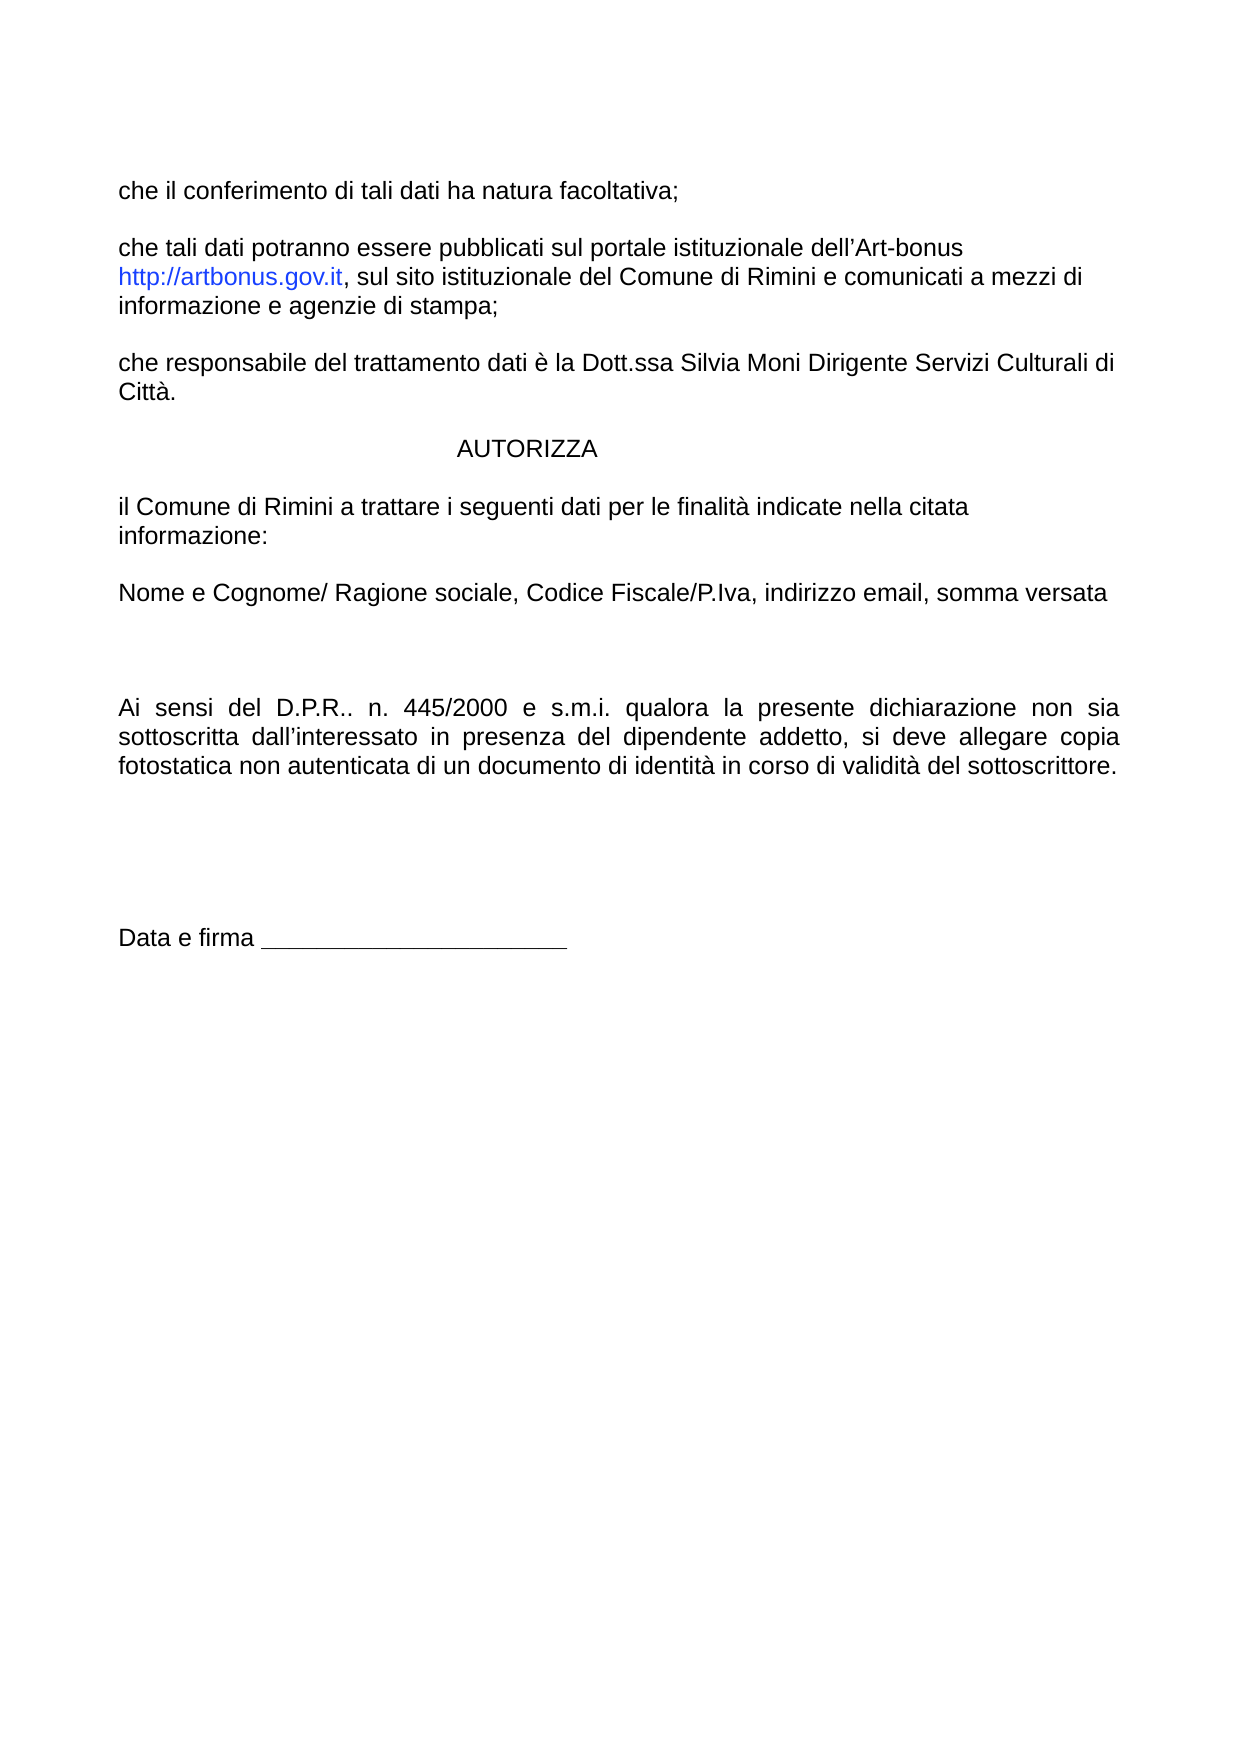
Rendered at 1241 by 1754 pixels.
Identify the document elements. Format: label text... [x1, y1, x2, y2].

text il Comune di Rimini a trattare i seguenti dati per le finalità indicate nella citata informazione: [118, 492, 1122, 549]
text Nome e Cognome/ Ragione sociale, Codice Fiscale/P.Iva, indirizzo email, somma versata [118, 578, 1122, 607]
text che tali dati potranno essere pubblicati sul portale istituzionale dell’Art-bonus http://artbonus.gov.it, sul sito istituzionale del Comune di Rimini e comunicati a mezzi di informazione e agenzie di stampa; [118, 233, 1122, 319]
text Data e firma ______________________ [118, 923, 1122, 952]
text che responsabile del trattamento dati è la Dott.ssa Silvia Moni Dirigente Servizi Culturali di Città. [118, 348, 1122, 406]
text Ai sensi del D.P.R.. n. 445/2000 e s.m.i. qualora la presente dichiarazione non sia sottoscritta dall’interessato in presenza del dipendente addetto, si deve allegare copia fotostatica non autenticata di un documento di identità in corso di validità del sottoscrittore. [118, 693, 1122, 779]
text che il conferimento di tali dati ha natura facoltativa; [118, 176, 1122, 204]
text AUTORIZZA [118, 434, 1122, 463]
